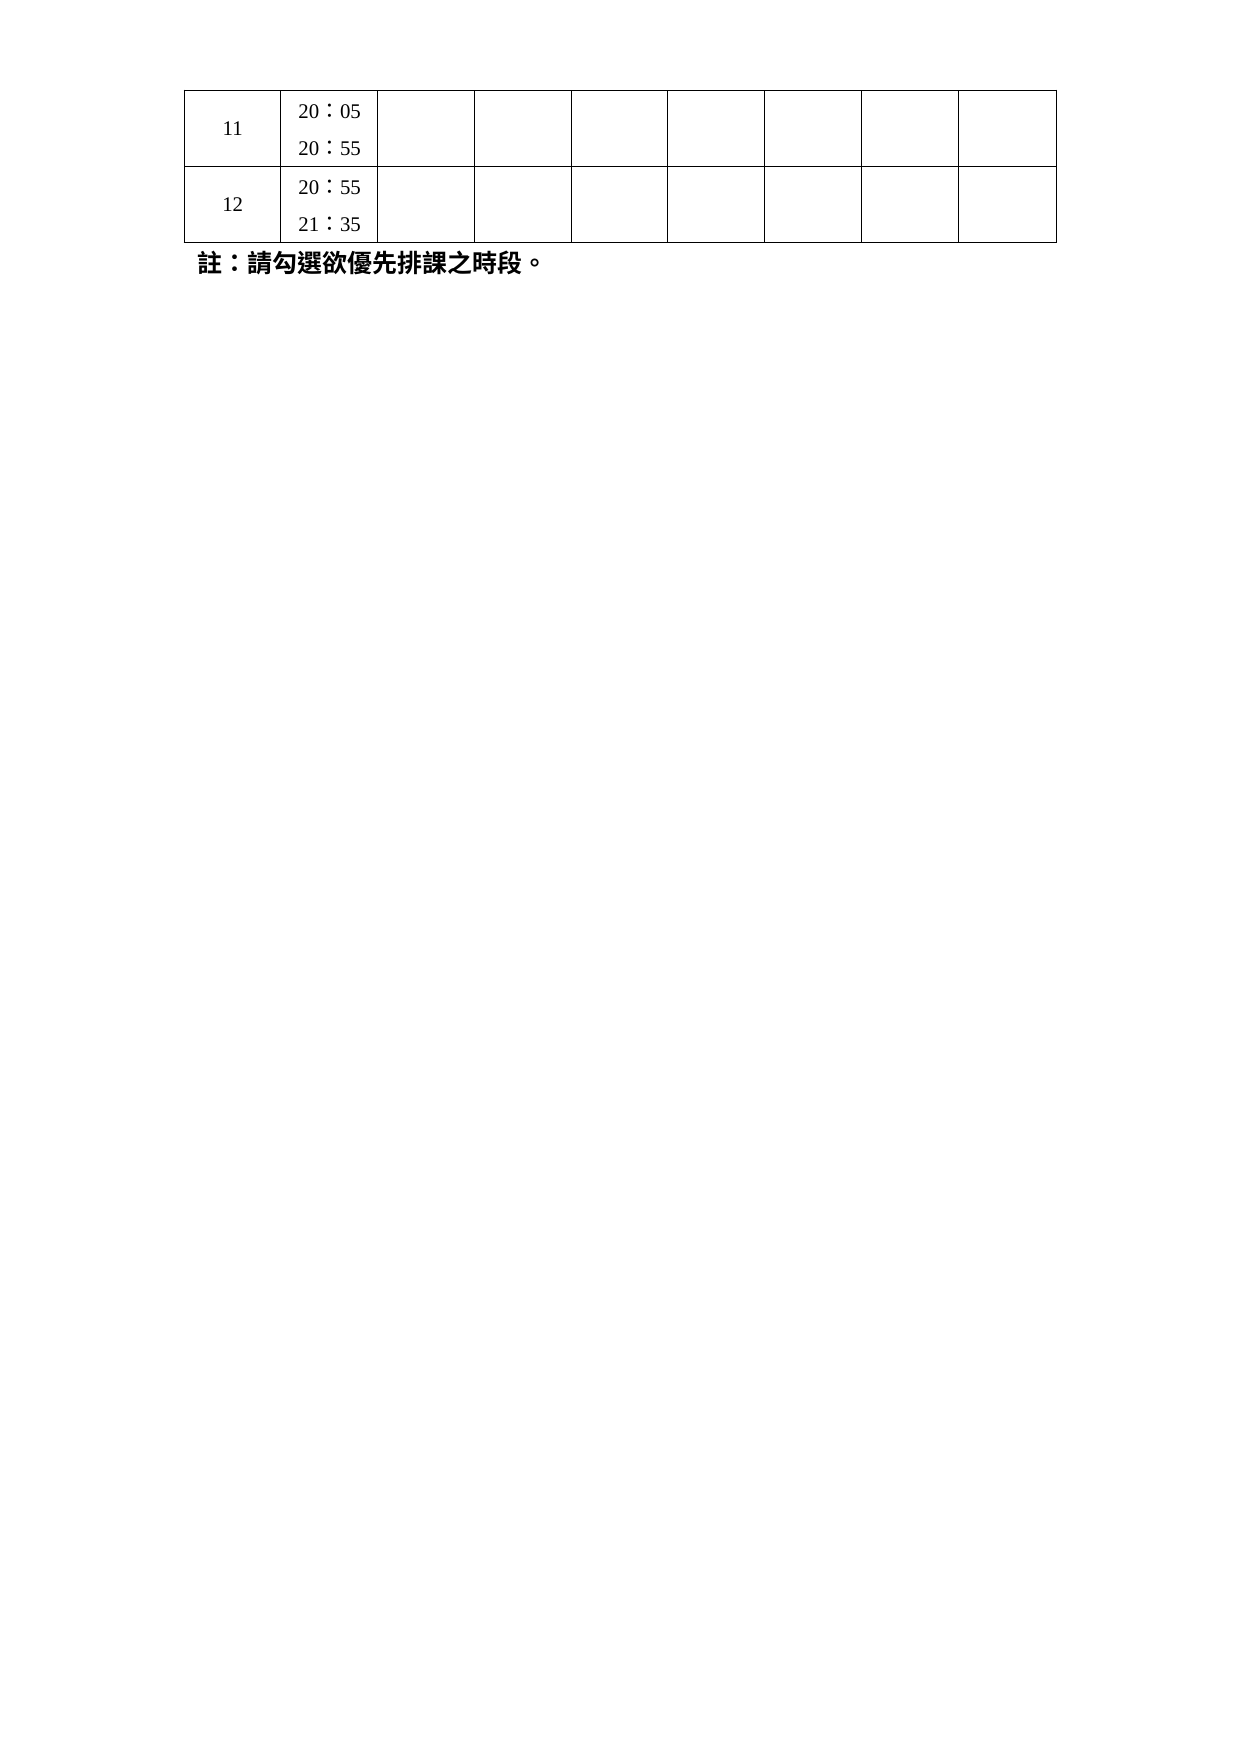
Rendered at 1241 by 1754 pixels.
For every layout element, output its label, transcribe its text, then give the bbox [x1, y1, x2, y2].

text 註：請勾選欲優先排課之時段。 [148, 243, 1092, 280]
table_cell [668, 167, 764, 242]
table_cell 20：55 21：35 [281, 167, 377, 242]
table_cell [475, 91, 571, 166]
table_cell [765, 91, 861, 166]
table_cell 20：05 20：55 [281, 91, 377, 166]
table_cell [959, 91, 1056, 166]
table_cell [959, 167, 1056, 242]
table_cell [668, 91, 764, 166]
table_cell [765, 167, 861, 242]
table_cell [572, 167, 667, 242]
table_cell 12 [185, 167, 280, 242]
table_cell [475, 167, 571, 242]
table_cell 11 [185, 91, 280, 166]
table_cell [862, 167, 958, 242]
table_cell [378, 91, 474, 166]
table_cell [862, 91, 958, 166]
table_cell [378, 167, 474, 242]
table_cell [572, 91, 667, 166]
